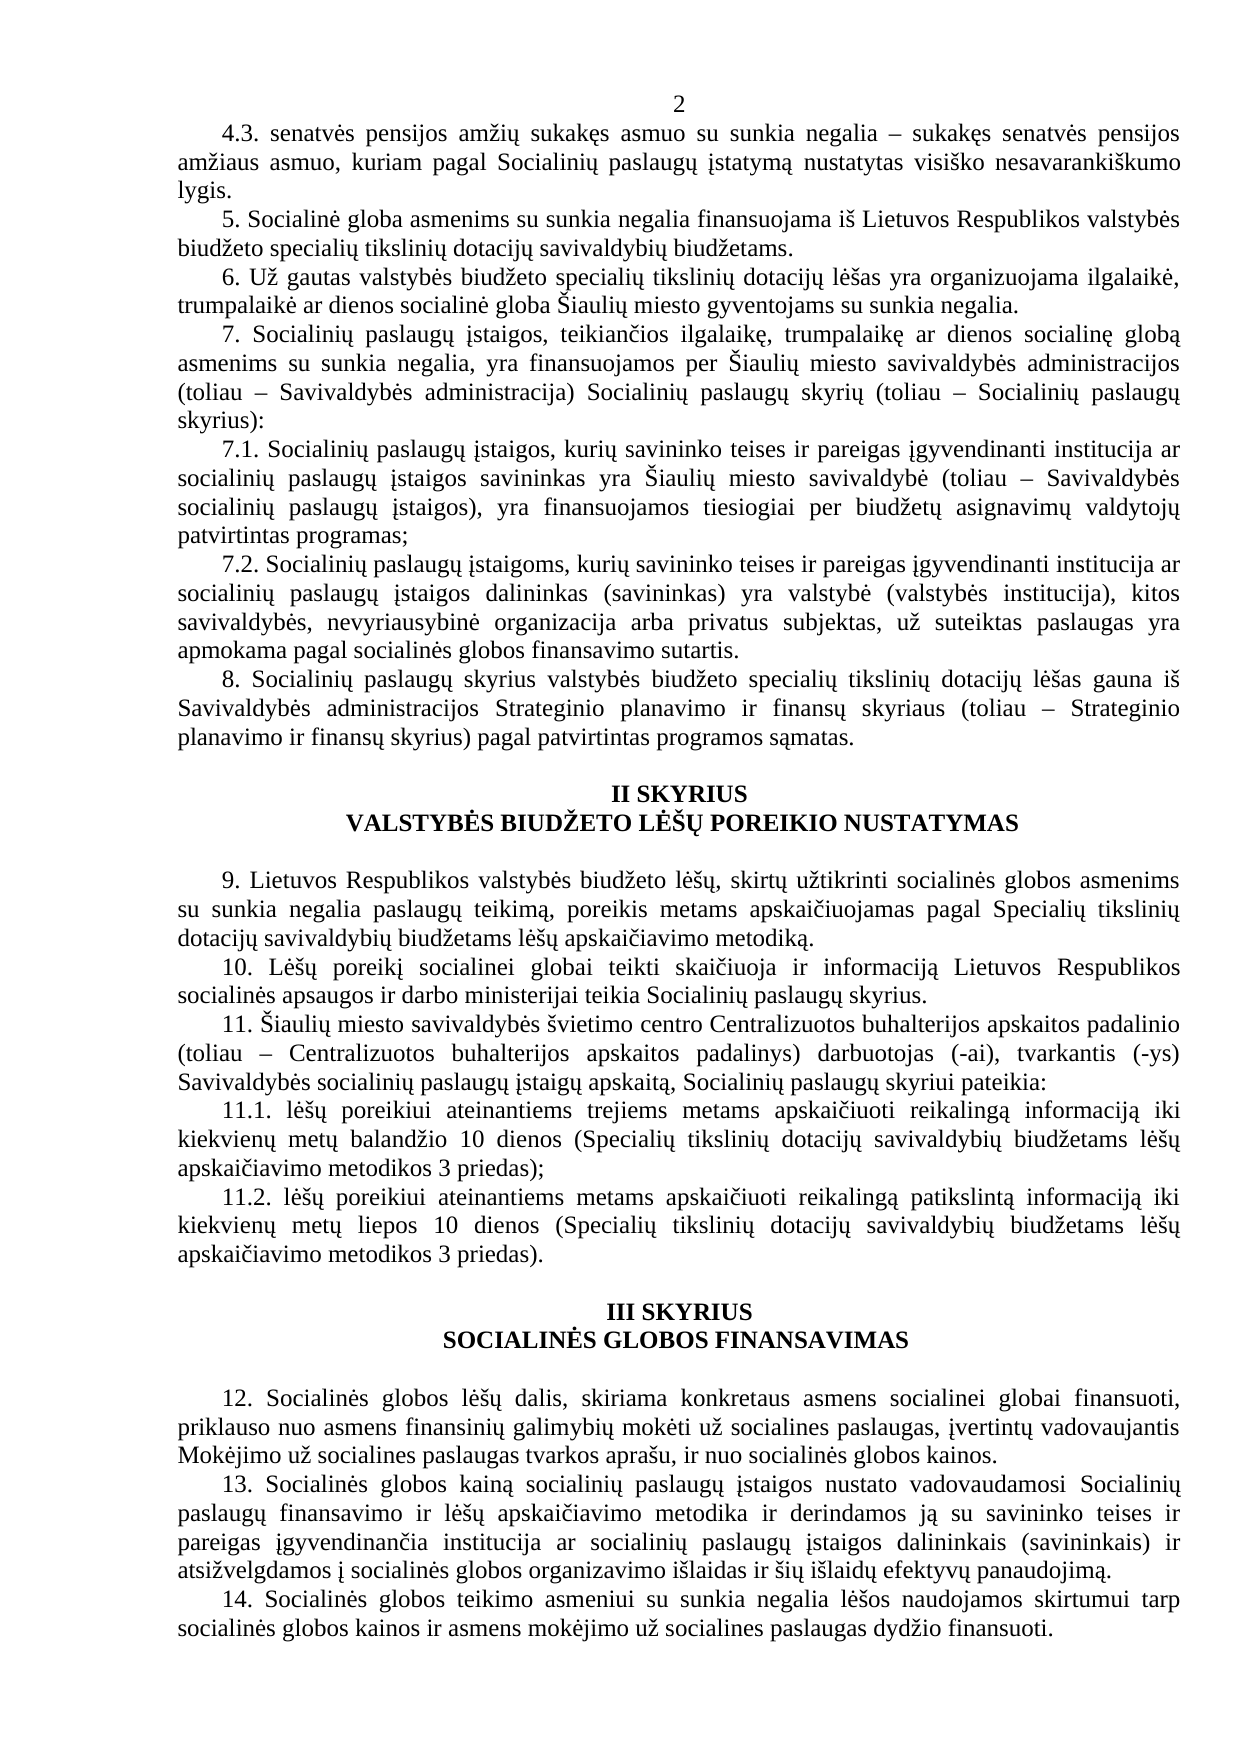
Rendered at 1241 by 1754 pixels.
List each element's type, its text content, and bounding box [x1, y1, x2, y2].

text 14. Socialinės globos teikimo asmeniui su sunkia negalia lėšos naudojamos skirtumui tarp socialinės globos kainos ir asmens mokėjimo už socialines paslaugas dydžio finansuoti. [177, 1584, 1181, 1642]
text 6. Už gautas valstybės biudžeto specialių tikslinių dotacijų lėšas yra organizuojama ilgalaikė, trumpalaikė ar dienos socialinė globa Šiaulių miesto gyventojams su sunkia negalia. [177, 262, 1181, 319]
text 8. Socialinių paslaugų skyrius valstybės biudžeto specialių tikslinių dotacijų lėšas gauna iš Savivaldybės administracijos Strateginio planavimo ir finansų skyriaus (toliau – Strateginio planavimo ir finansų skyrius) pagal patvirtintas programos sąmatas. [177, 664, 1181, 751]
text 4.3. senatvės pensijos amžių sukakęs asmuo su sunkia negalia – sukakęs senatvės pensijos amžiaus asmuo, kuriam pagal Socialinių paslaugų įstatymą nustatytas visiško nesavarankiškumo lygis. [177, 118, 1181, 204]
text II SKYRIUS [177, 779, 1181, 808]
text III SKYRIUS [177, 1297, 1181, 1326]
text 11.1. lėšų poreikiui ateinantiems trejiems metams apskaičiuoti reikalingą informaciją iki kiekvienų metų balandžio 10 dienos (Specialių tikslinių dotacijų savivaldybių biudžetams lėšų apskaičiavimo metodikos 3 priedas); [177, 1096, 1181, 1182]
text 5. Socialinė globa asmenims su sunkia negalia finansuojama iš Lietuvos Respublikos valstybės biudžeto specialių tikslinių dotacijų savivaldybių biudžetams. [177, 204, 1181, 262]
text 7.2. Socialinių paslaugų įstaigoms, kurių savininko teises ir pareigas įgyvendinanti institucija ar socialinių paslaugų įstaigos dalininkas (savininkas) yra valstybė (valstybės institucija), kitos savivaldybės, nevyriausybinė organizacija arba privatus subjektas, už suteiktas paslaugas yra apmokama pagal socialinės globos finansavimo sutartis. [177, 549, 1181, 664]
text 9. Lietuvos Respublikos valstybės biudžeto lėšų, skirtų užtikrinti socialinės globos asmenims su sunkia negalia paslaugų teikimą, poreikis metams apskaičiuojamas pagal Specialių tikslinių dotacijų savivaldybių biudžetams lėšų apskaičiavimo metodiką. [177, 866, 1181, 952]
text 10. Lėšų poreikį socialinei globai teikti skaičiuoja ir informaciją Lietuvos Respublikos socialinės apsaugos ir darbo ministerijai teikia Socialinių paslaugų skyrius. [177, 952, 1181, 1009]
text SOCIALINĖS GLOBOS FINANSAVIMAS [177, 1326, 1181, 1354]
text 7. Socialinių paslaugų įstaigos, teikiančios ilgalaikę, trumpalaikę ar dienos socialinę globą asmenims su sunkia negalia, yra finansuojamos per Šiaulių miesto savivaldybės administracijos (toliau – Savivaldybės administracija) Socialinių paslaugų skyrių (toliau – Socialinių paslaugų skyrius): [177, 319, 1181, 434]
text 7.1. Socialinių paslaugų įstaigos, kurių savininko teises ir pareigas įgyvendinanti institucija ar socialinių paslaugų įstaigos savininkas yra Šiaulių miesto savivaldybė (toliau – Savivaldybės socialinių paslaugų įstaigos), yra finansuojamos tiesiogiai per biudžetų asignavimų valdytojų patvirtintas programas; [177, 434, 1181, 549]
text 12. Socialinės globos lėšų dalis, skiriama konkretaus asmens socialinei globai finansuoti, priklauso nuo asmens finansinių galimybių mokėti už socialines paslaugas, įvertintų vadovaujantis Mokėjimo už socialines paslaugas tvarkos aprašu, ir nuo socialinės globos kainos. [177, 1383, 1181, 1469]
text VALSTYBĖS BIUDŽETO LĖŠŲ POREIKIO NUSTATYMAS [177, 808, 1181, 837]
text 11. Šiaulių miesto savivaldybės švietimo centro Centralizuotos buhalterijos apskaitos padalinio (toliau – Centralizuotos buhalterijos apskaitos padalinys) darbuotojas (-ai), tvarkantis (-ys) Savivaldybės socialinių paslaugų įstaigų apskaitą, Socialinių paslaugų skyriui pateikia: [177, 1009, 1181, 1096]
text 13. Socialinės globos kainą socialinių paslaugų įstaigos nustato vadovaudamosi Socialinių paslaugų finansavimo ir lėšų apskaičiavimo metodika ir derindamos ją su savininko teises ir pareigas įgyvendinančia institucija ar socialinių paslaugų įstaigos dalininkais (savininkais) ir atsižvelgdamos į socialinės globos organizavimo išlaidas ir šių išlaidų efektyvų panaudojimą. [177, 1469, 1181, 1584]
text 11.2. lėšų poreikiui ateinantiems metams apskaičiuoti reikalingą patikslintą informaciją iki kiekvienų metų liepos 10 dienos (Specialių tikslinių dotacijų savivaldybių biudžetams lėšų apskaičiavimo metodikos 3 priedas). [177, 1182, 1181, 1268]
